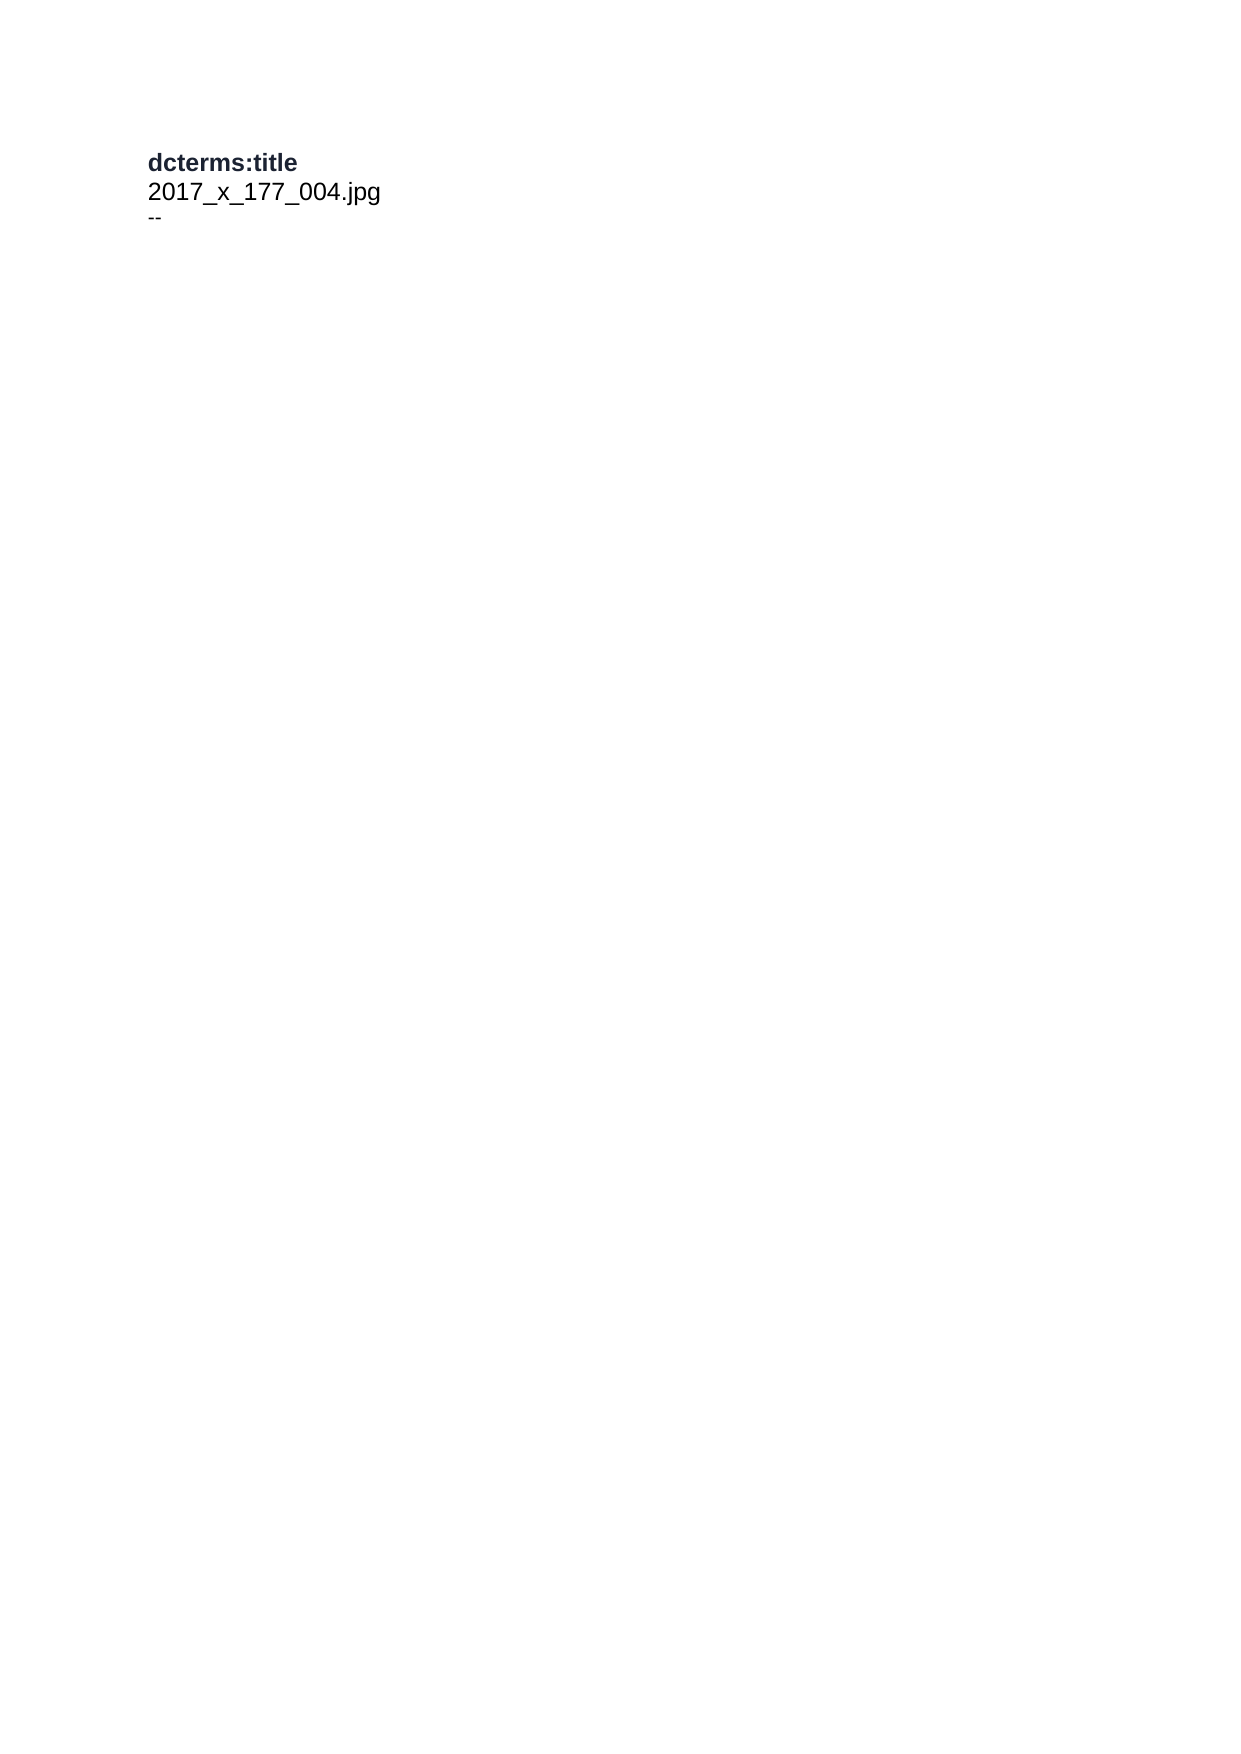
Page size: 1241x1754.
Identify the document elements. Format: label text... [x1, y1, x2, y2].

text 2017_x_177_004.jpg [148, 176, 1092, 205]
text -- [148, 205, 1092, 229]
text dcterms:title [148, 148, 1092, 176]
